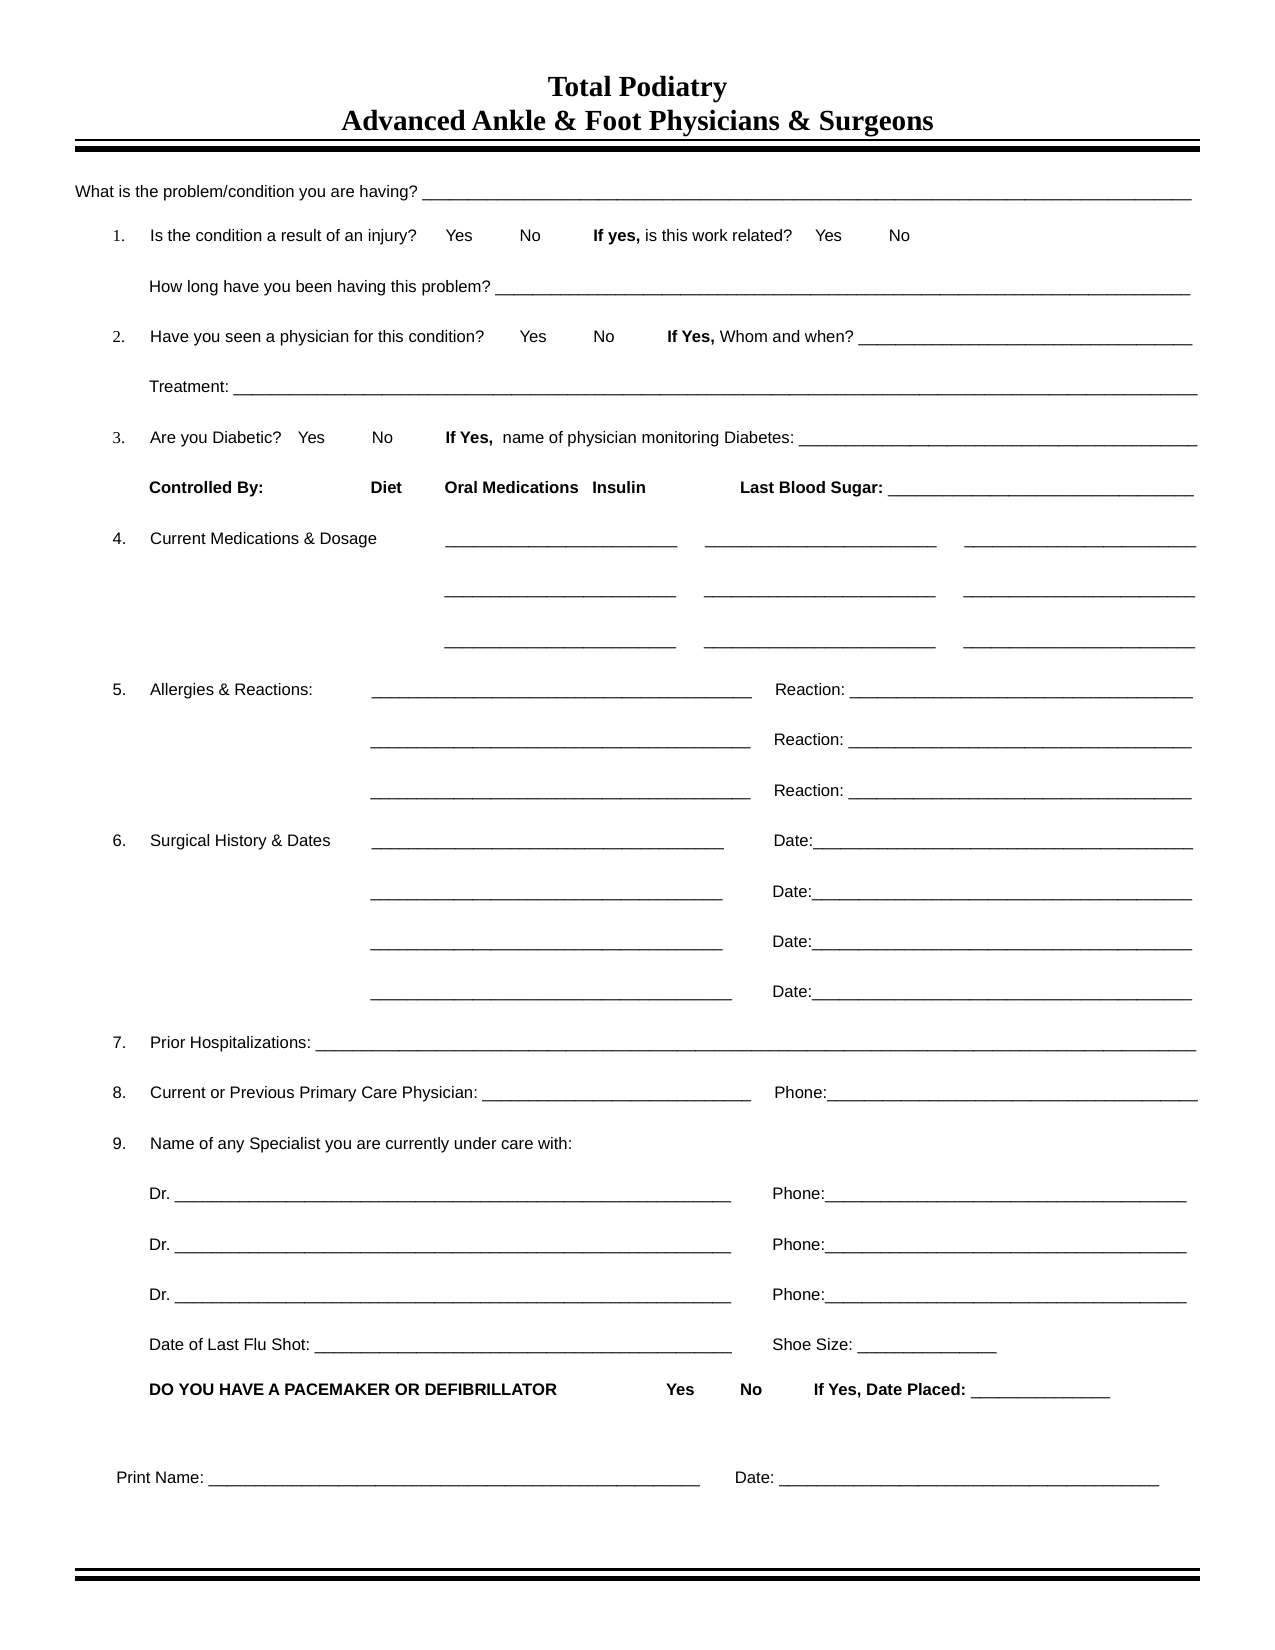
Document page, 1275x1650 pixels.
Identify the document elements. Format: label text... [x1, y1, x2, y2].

text Print Name: _____________________________________________________ Date: _________________________________________ [75, 1468, 1200, 1487]
list Name of any Specialist you are currently under care with: [112, 1133, 1200, 1153]
text _______________________________________ Date:_________________________________________ [75, 982, 1200, 1001]
text Dr. ____________________________________________________________ Phone:_______________________________________ [75, 1285, 1200, 1304]
list Current Medications & Dosage _________________________ _________________________ _________________________ [112, 528, 1200, 548]
text Dr. ____________________________________________________________ Phone:_______________________________________ [75, 1184, 1200, 1203]
text _________________________ _________________________ _________________________ [75, 629, 1200, 648]
text _________________________ _________________________ _________________________ [75, 579, 1200, 598]
list Current or Previous Primary Care Physician: _____________________________ Phone:________________________________________ [112, 1083, 1200, 1102]
text What is the problem/condition you are having? ___________________________________________________________________________________ [75, 182, 1200, 201]
text ______________________________________ Date:_________________________________________ [75, 881, 1200, 901]
text DO YOU HAVE A PACEMAKER OR DEFIBRILLATOR Yes No If Yes, Date Placed: _______________ [75, 1379, 1200, 1399]
list Surgical History & Dates ______________________________________ Date:_________________________________________ [112, 831, 1200, 850]
text _________________________________________ Reaction: _____________________________________ [75, 730, 1200, 749]
list Have you seen a physician for this condition? Yes No If Yes, Whom and when? ____________________________________ [112, 327, 1200, 346]
text Dr. ____________________________________________________________ Phone:_______________________________________ [75, 1234, 1200, 1253]
list Prior Hospitalizations: _______________________________________________________________________________________________ [112, 1033, 1200, 1052]
text Date of Last Flu Shot: _____________________________________________ Shoe Size: _______________ [75, 1335, 1200, 1354]
list Is the condition a result of an injury? Yes No If yes, is this work related? Yes No [112, 226, 1200, 245]
text _________________________________________ Reaction: _____________________________________ [75, 781, 1200, 800]
text ______________________________________ Date:_________________________________________ [75, 932, 1200, 951]
text Controlled By: Diet Oral Medications Insulin Last Blood Sugar: _________________________________ [149, 478, 1200, 497]
list Are you Diabetic? Yes No If Yes, name of physician monitoring Diabetes: ___________________________________________ [112, 428, 1200, 447]
text Treatment: ________________________________________________________________________________________________________ [149, 377, 1200, 396]
list Allergies & Reactions: _________________________________________ Reaction: _____________________________________ [112, 680, 1200, 699]
text How long have you been having this problem? ___________________________________________________________________________ [149, 276, 1200, 296]
